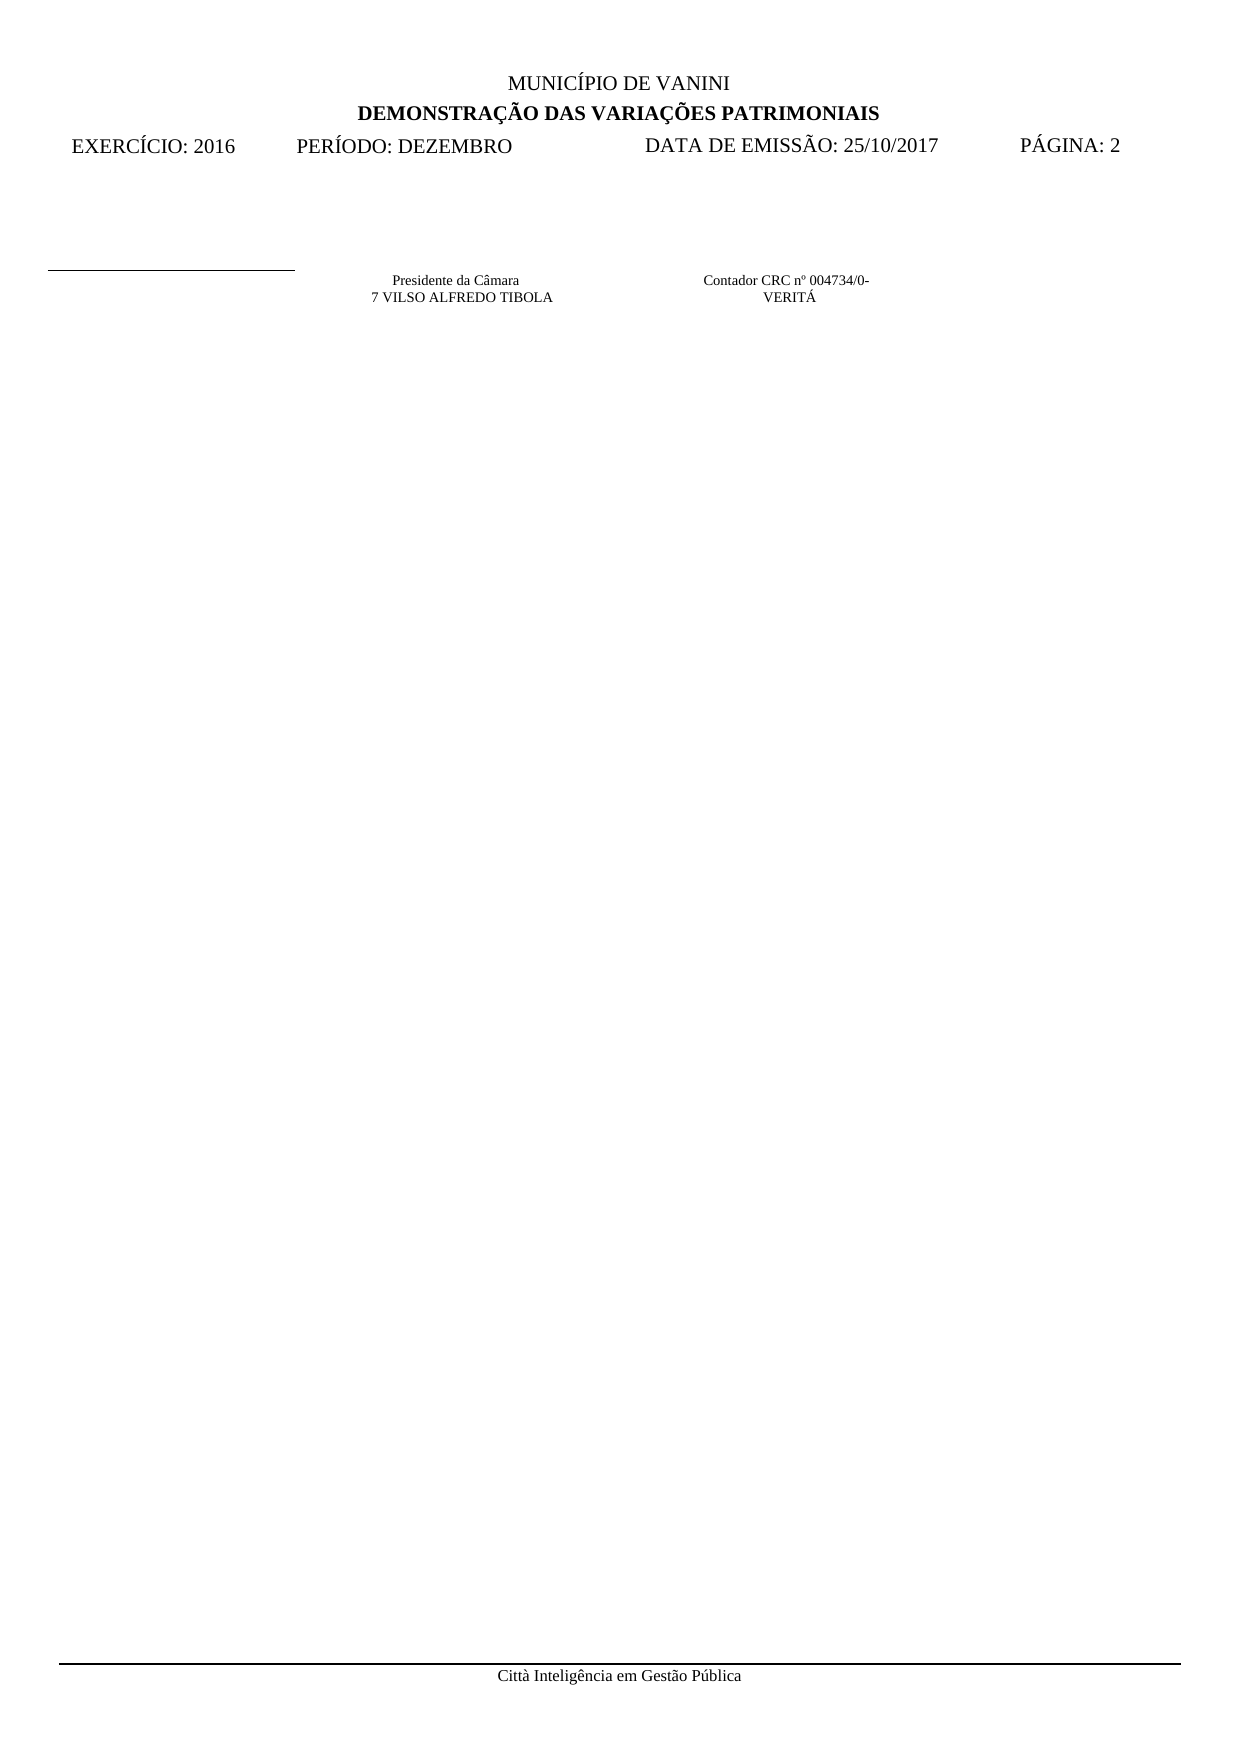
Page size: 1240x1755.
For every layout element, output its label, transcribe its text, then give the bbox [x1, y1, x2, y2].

text Presidente da Câmara Contador CRC nº 004734/0-7 VILSO ALFREDO TIBOLA VERITÁ [371, 272, 876, 306]
